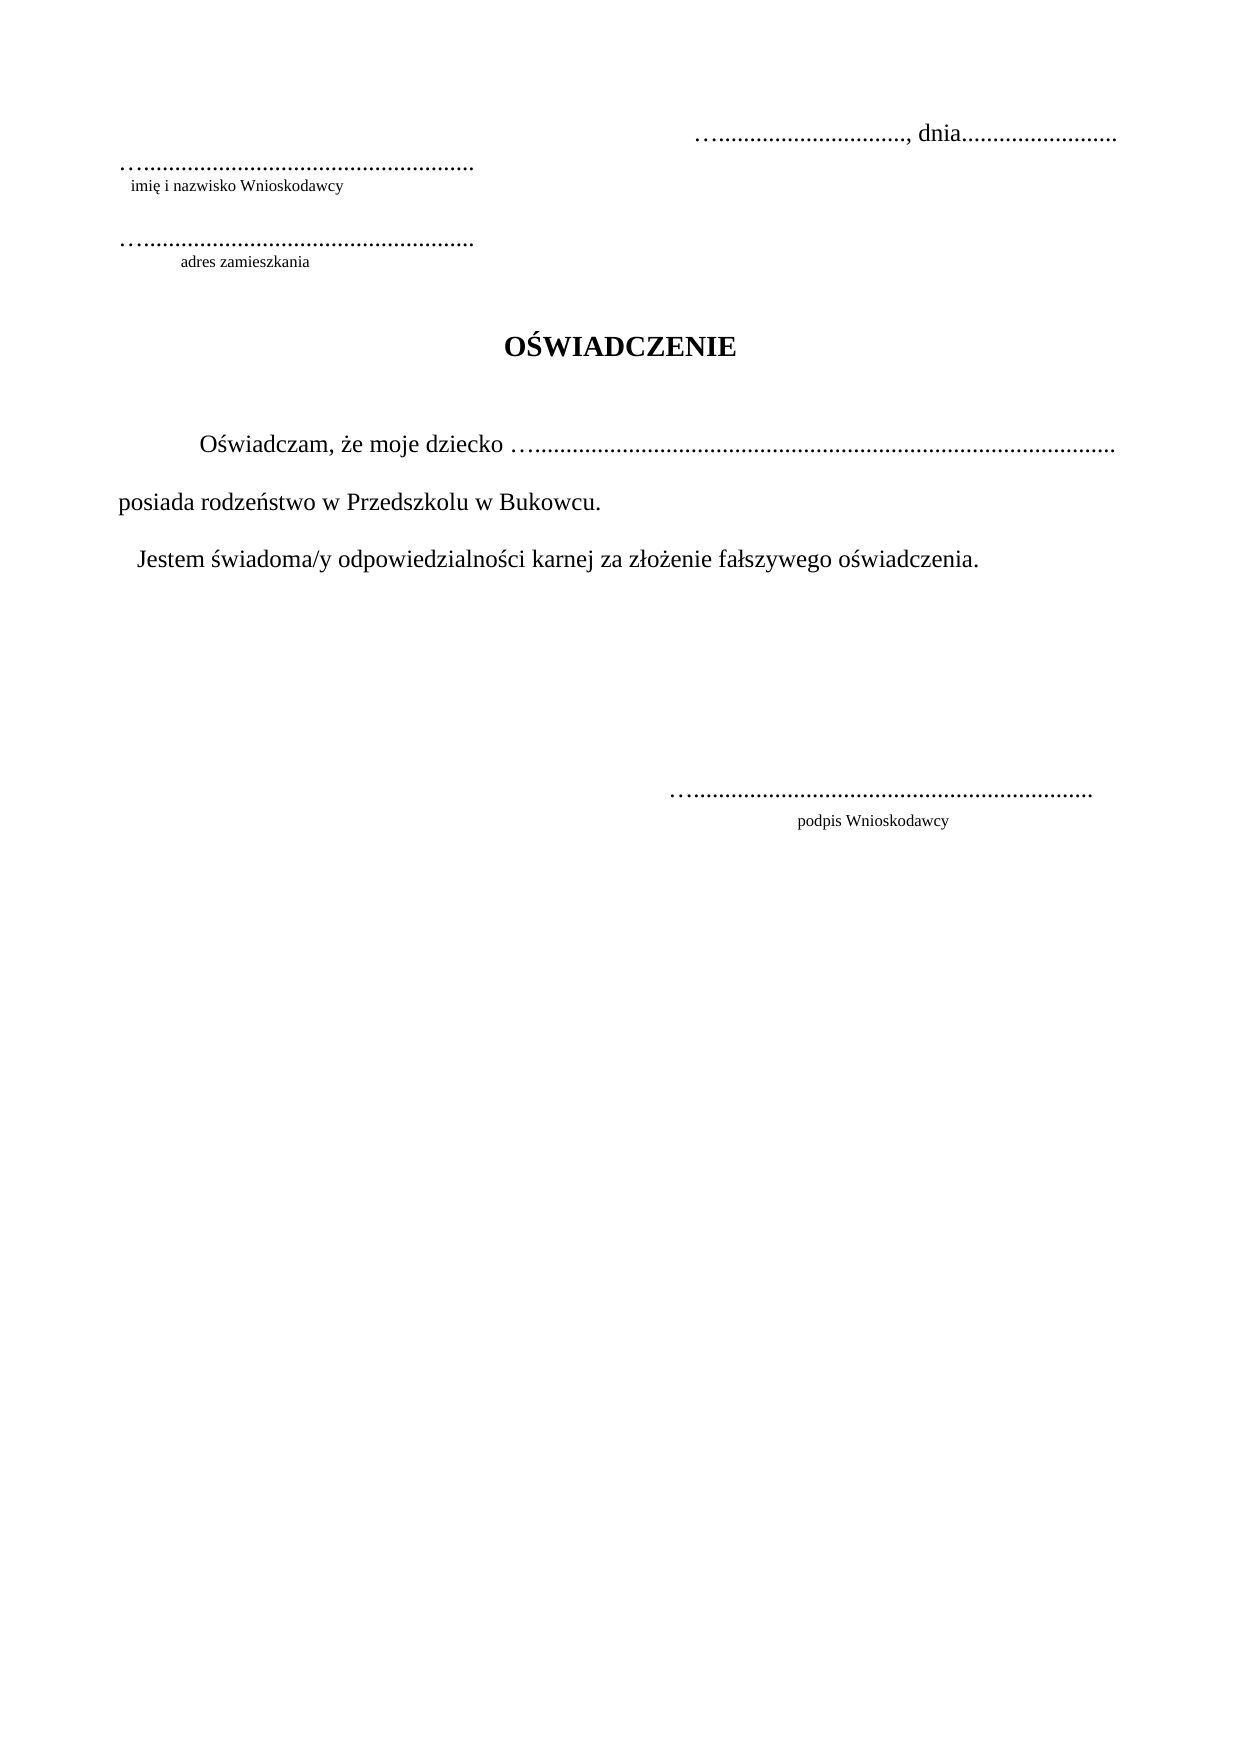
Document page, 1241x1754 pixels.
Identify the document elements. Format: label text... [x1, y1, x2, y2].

text Oświadczam, że moje dziecko …............................................................................................. [118, 429, 1122, 458]
text …................................................................ [118, 774, 1122, 803]
text posiada rodzeństwo w Przedszkolu w Bukowcu. [118, 487, 1122, 516]
text …..................................................... [118, 223, 1122, 252]
text adres zamieszkania [118, 252, 1122, 271]
text OŚWIADCZENIE [118, 329, 1122, 362]
text imię i nazwisko Wnioskodawcy [118, 176, 1122, 195]
text Jestem świadoma/y odpowiedzialności karnej za złożenie fałszywego oświadczenia. [118, 544, 1122, 573]
text …..................................................... [118, 147, 1122, 176]
text podpis Wnioskodawcy [118, 803, 1122, 832]
text ….............................., dnia......................... [118, 118, 1122, 147]
